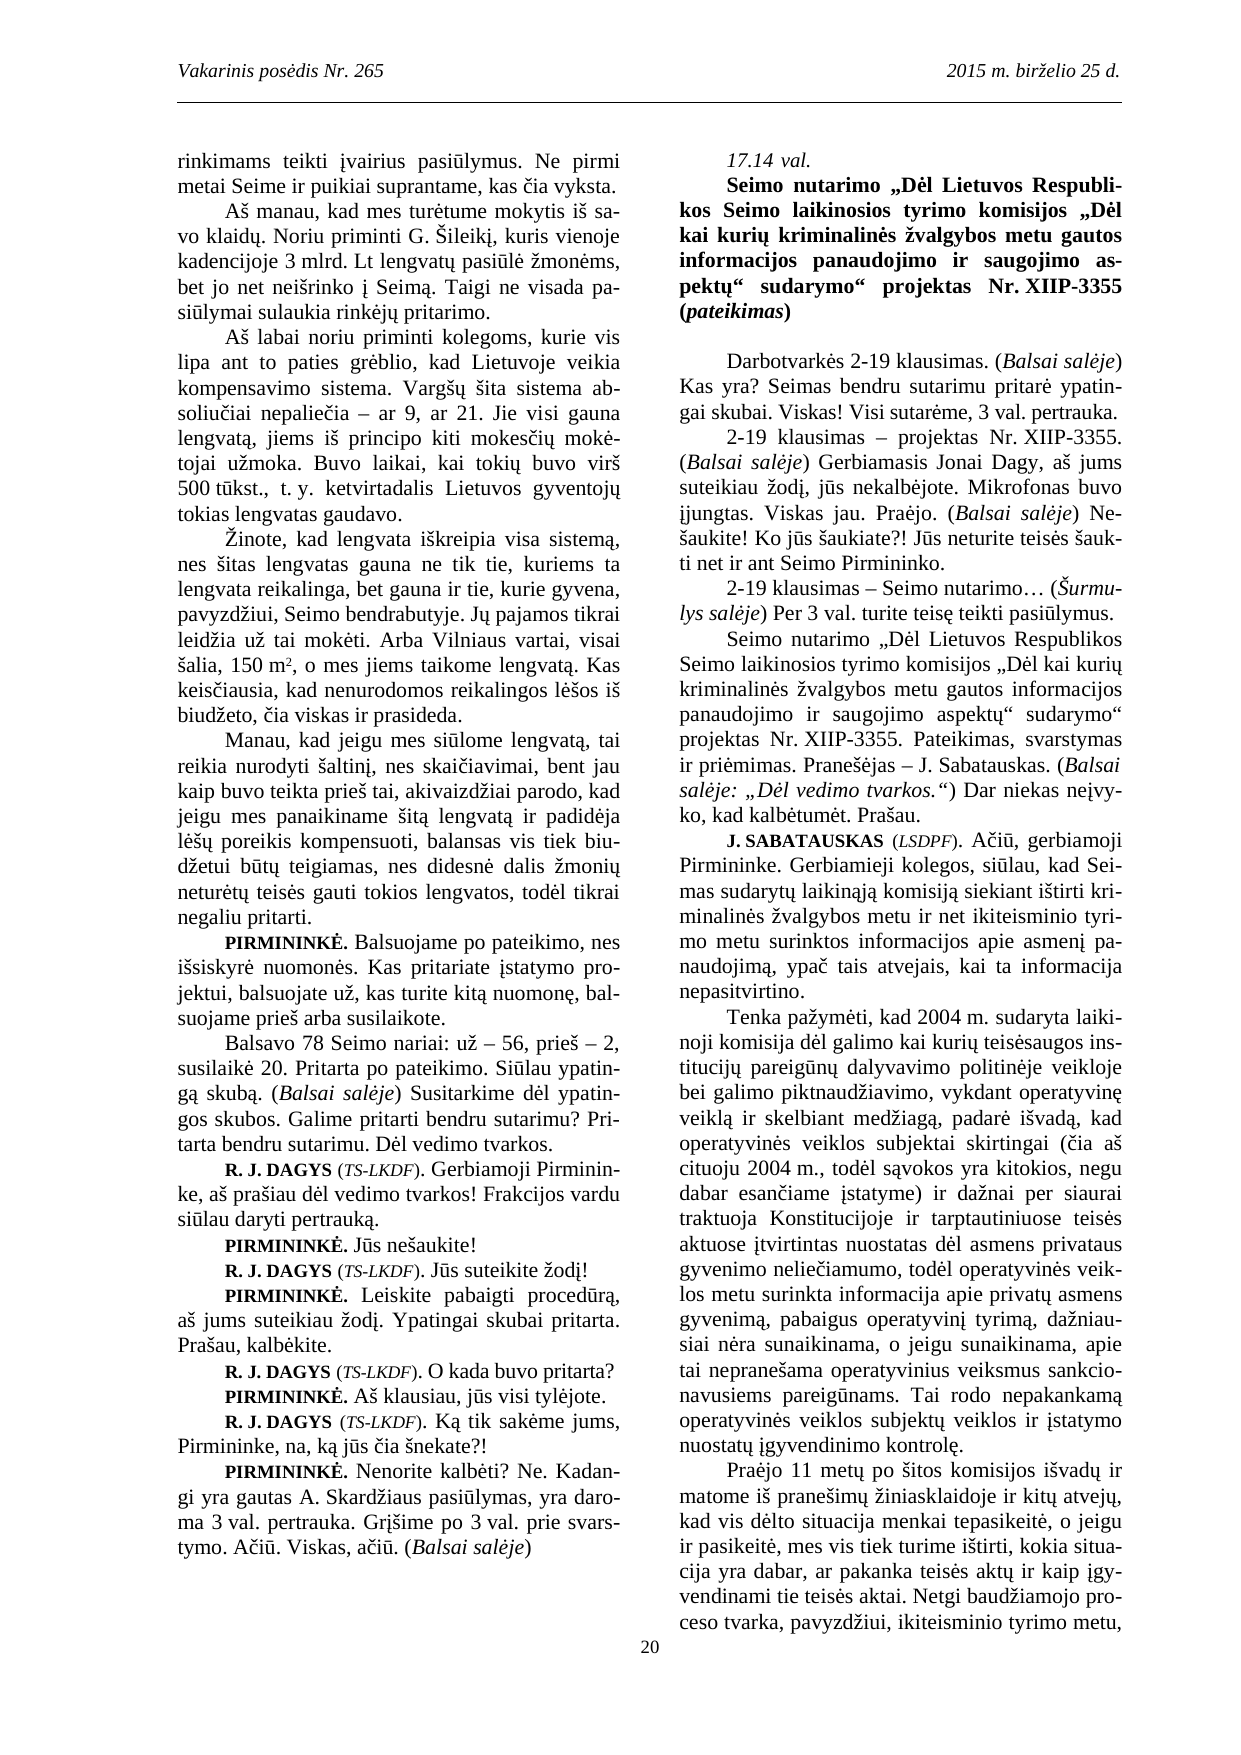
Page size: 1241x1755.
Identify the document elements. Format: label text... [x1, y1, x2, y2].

text Bal­sa­vo 78 Sei­mo na­riai: už – 56, prieš – 2, su­si­lai­kė 20. Pri­tar­ta po pa­tei­ki­mo. Siū­lau ypa­tin­gą sku­bą. (Bal­sai sa­lė­je) Su­si­tar­ki­me dėl ypa­tin­gos sku­bos. Ga­li­me pri­tar­ti ben­dru su­ta­ri­mu? Pri­tar­ta ben­dru su­ta­ri­mu. Dėl ve­di­mo tvar­kos. [177, 1030, 620, 1156]
text PIRMININKĖ. Aš klau­siau, jūs vi­si ty­lė­jo­te. [177, 1383, 620, 1408]
text R. J. DAGYS (TS-LKDF). Jūs su­tei­ki­te žo­dį! [177, 1257, 620, 1282]
text rin­ki­mams teik­ti įvai­rius pa­siū­ly­mus. Ne pir­mi me­tai Sei­me ir pui­kiai su­pran­ta­me, kas čia vyks­ta. [177, 148, 620, 198]
text R. J. DAGYS (TS-LKDF). Ger­bia­mo­ji Pir­mi­nin­ke, aš pra­šiau dėl ve­di­mo tvar­kos! Frak­ci­jos var­du siū­lau da­ry­ti per­trau­ką. [177, 1156, 620, 1232]
text Ži­no­te, kad leng­va­ta iš­krei­pia vi­sa sis­te­mą, nes ši­tas leng­va­tas gau­na ne tik tie, ku­riems ta leng­va­ta rei­ka­lin­ga, bet gau­na ir tie, ku­rie gy­ve­na, pa­vyz­džiui, Sei­mo ben­dra­bu­ty­je. Jų pa­ja­mos tik­rai lei­džia už tai mo­kė­ti. Ar­ba Vil­niaus var­tai, vi­sai ša­lia, 150 m2, o mes jiems tai­ko­me leng­va­tą. Kas keis­čiau­sia, kad ne­nu­ro­do­mos rei­ka­lin­gos lė­šos iš biu­dže­to, čia vis­kas ir pra­si­de­da. [177, 526, 620, 727]
text PIRMININKĖ. Ne­no­ri­te kal­bė­ti? Ne. Ka­dan­gi yra gau­tas A. Skar­džiaus pa­siū­ly­mas, yra da­ro­ma 3 val. per­trau­ka. Grįši­me po 3 val. prie svars­ty­mo. Ačiū. Vis­kas, ačiū. (Bal­sai sa­lė­je) [177, 1458, 620, 1559]
text Pra­ėjo 11 me­tų po ši­tos ko­mi­si­jos iš­va­dų ir ma­to­me iš pra­ne­ši­mų ži­niask­lai­do­je ir ki­tų at­ve­jų, kad vis dėl­to si­tu­a­ci­ja men­kai te­pa­si­kei­tė, o jei­gu ir pa­si­kei­tė, mes vis tiek tu­ri­me iš­tir­ti, ko­kia si­tu­a­ci­ja yra da­bar, ar pa­kan­ka tei­sės ak­tų ir kaip įgy­ven­di­na­mi tie tei­sės ak­tai. Net­gi bau­džia­mo­jo pro­ce­so tvar­ka, pa­vyz­džiui, iki­teis­mi­nio ty­ri­mo me­tu, [679, 1457, 1122, 1634]
text Sei­mo nu­ta­ri­mo „Dėl Lie­tu­vos Res­pub­li­kos Sei­mo lai­ki­no­sios ty­ri­mo ko­mi­si­jos „Dėl kai ku­rių kri­mi­na­li­nės žval­gy­bos me­tu gau­tos in­for­ma­ci­jos pa­nau­do­ji­mo ir sau­go­ji­mo as­pek­tų“ su­da­ry­mo“ pro­jek­tas Nr. XIIP-3355. Pa­tei­ki­mas, svars­ty­mas ir pri­ėmi­mas. Pra­ne­šė­jas – J. Sa­ba­taus­kas. (Bal­sai sa­lė­je: „Dėl ve­di­mo tvar­kos.“) Dar nie­kas ne­įvy­ko, kad kal­bė­tu­mėt. Pra­šau. [679, 626, 1122, 827]
text Aš ma­nau, kad mes tu­rė­tu­me mo­ky­tis iš sa­vo klai­dų. No­riu pri­min­ti G. Ši­lei­kį, ku­ris vie­no­je ka­den­ci­jo­je 3 mlrd. Lt leng­va­tų pa­siū­lė žmo­nėms, bet jo net ne­iš­rin­ko į Sei­mą. Tai­gi ne vi­sa­da pa­siū­ly­mai su­lau­kia rin­kė­jų pri­ta­ri­mo. [177, 198, 620, 324]
text PIRMININKĖ. Leis­ki­te pa­baig­ti pro­ce­dū­rą, aš jums su­tei­kiau žo­dį. Ypa­tin­gai sku­bai pri­tar­ta. Pra­šau, kal­bė­ki­te. [177, 1282, 620, 1358]
text 17.14 val. [726, 148, 1122, 172]
text Sei­mo nu­ta­ri­mo „Dėl Lie­tu­vos Res­pub­li­kos Sei­mo lai­ki­no­sios ty­ri­mo ko­mi­si­jos „Dėl kai ku­rių kri­mi­na­li­nės žval­gy­bos me­tu gau­tos in­for­ma­ci­jos pa­nau­do­ji­mo ir sau­go­ji­mo as­pektų“ su­da­ry­mo“ pro­jek­tas Nr. XIIP-3355 (pa­tei­ki­mas) [679, 172, 1122, 323]
text PIRMININKĖ. Jūs ne­šau­ki­te! [177, 1232, 620, 1257]
text Ten­ka pa­žy­mė­ti, kad 2004 m. su­da­ry­ta lai­ki­no­ji ko­mi­si­ja dėl ga­li­mo kai ku­rių tei­sė­sau­gos ins­ti­tu­ci­jų pa­rei­gū­nų da­ly­va­vi­mo po­li­ti­nė­je veik­lo­je bei ga­li­mo pik­tnau­džia­vi­mo, vyk­dant ope­ra­ty­vi­nę veik­lą ir skel­biant me­džia­gą, pa­da­rė iš­va­dą, kad ope­ra­ty­vi­nės veik­los sub­jek­tai skir­tin­gai (čia aš ci­tuo­ju 2004 m., to­dėl są­vo­kos yra ki­to­kios, ne­gu da­bar esan­čia­me įsta­ty­me) ir daž­nai per siau­rai trak­tuo­ja Kon­sti­tu­ci­jo­je ir tarp­tau­ti­niuo­se tei­sės ak­tuo­se įtvir­tin­tas nuo­sta­tas dėl as­mens pri­va­taus gy­ve­ni­mo ne­lie­čia­mu­mo, to­dėl ope­ra­ty­vi­nės veik­los me­tu su­rink­ta in­for­ma­ci­ja apie pri­va­tų as­mens gy­ve­ni­mą, pa­bai­gus ope­ra­ty­vi­nį ty­ri­mą, daž­niau­siai nė­ra su­nai­ki­na­ma, o jei­gu su­nai­ki­na­ma, apie tai ne­pra­ne­ša­ma ope­ra­ty­vi­nius veiks­mus sank­cio­na­vu­siems pa­rei­gū­nams. Tai ro­do ne­pa­kan­ka­mą ope­ra­ty­vi­nės veik­los sub­jek­tų veik­los ir įsta­ty­mo nuo­sta­tų įgy­ven­di­ni­mo kon­tro­lę. [679, 1004, 1122, 1457]
text R. J. DAGYS (TS-LKDF). Ką tik sa­kė­me jums, Pir­mi­nin­ke, na, ką jūs čia šne­ka­te?! [177, 1408, 620, 1458]
text Dar­bo­tvarkės 2-19 klau­si­mas. (Bal­sai sa­lė­je) Kas yra? Sei­mas ben­dru su­ta­ri­mu pri­ta­rė ypa­tin­gai sku­bai. Vis­kas! Vi­si su­ta­rė­me, 3 val. per­trau­ka. [679, 348, 1122, 424]
text R. J. DAGYS (TS-LKDF). O ka­da bu­vo pri­tarta? [177, 1358, 620, 1383]
text 2-19 klau­si­mas – pro­jek­tas Nr. XIIP-3355. (Bal­sai sa­lė­je) Ger­bia­ma­sis Jo­nai Da­gy, aš jums su­tei­kiau žo­dį, jūs ne­kal­bė­jo­te. Mik­ro­fo­nas bu­vo įjung­tas. Vis­kas jau. Pra­ėjo. (Bal­sai sa­lė­je) Ne­šau­ki­te! Ko jūs šau­kia­te?! Jūs ne­tu­ri­te tei­sės šauk­ti net ir ant Sei­mo Pir­mi­nin­ko. [679, 424, 1122, 575]
text Ma­nau, kad jei­gu mes siū­lo­me leng­va­tą, tai rei­kia nu­ro­dy­ti šal­ti­nį, nes skai­čia­vi­mai, bent jau kaip bu­vo teik­ta prieš tai, aki­vaiz­džiai pa­ro­do, kad jei­gu mes pa­nai­ki­na­me ši­tą leng­va­tą ir pa­di­dė­ja lė­šų po­rei­kis kom­pen­suo­ti, ba­lan­sas vis tiek biu­dže­tui bū­tų tei­gia­mas, nes di­des­nė da­lis žmo­nių ne­tu­rė­tų tei­sės gau­ti to­kios leng­va­tos, to­dėl tik­rai ne­ga­liu pri­tar­ti. [177, 727, 620, 929]
text 2-19 klau­si­mas – Sei­mo nu­ta­ri­mo… (Šur­mu­lys sa­lė­je) Per 3 val. tu­ri­te tei­sę teik­ti pa­siū­ly­mus. [679, 575, 1122, 626]
text PIRMININKĖ. Bal­suo­ja­me po pa­tei­ki­mo, nes iš­si­sky­rė nuo­mo­nės. Kas pri­ta­ria­te įsta­ty­mo pro­jek­tui, bal­suo­ja­te už, kas tu­ri­te ki­tą nuo­mo­nę, bal­suo­ja­me prieš ar­ba su­si­lai­ko­te. [177, 929, 620, 1030]
text J. SABATAUSKAS (LSDPF). Ačiū, ger­bia­mo­ji Pir­mi­nin­ke. Ger­bia­mie­ji ko­le­gos, siū­lau, kad Sei­mas su­da­ry­tų lai­ki­ną­ją ko­mi­si­ją sie­kiant iš­tir­ti kri­mi­na­li­nės žval­gy­bos me­tu ir net iki­teis­mi­nio ty­ri­mo me­tu su­rink­tos in­for­ma­ci­jos apie as­me­nį pa­nau­do­ji­mą, ypač tais at­ve­jais, kai ta in­for­ma­ci­ja nepa­si­tvir­ti­no. [679, 827, 1122, 1004]
text Aš la­bai no­riu pri­min­ti ko­le­goms, ku­rie vis li­pa ant to pa­ties grėb­lio, kad Lie­tu­vo­je vei­kia kom­pen­sa­vi­mo sis­te­ma. Varg­šų ši­ta sis­te­ma ab­soliu­čiai ne­pa­lie­čia – ar 9, ar 21. Jie vi­si gau­na leng­va­tą, jiems iš prin­ci­po ki­ti mo­kes­čių mo­kė­tojai už­mo­ka. Bu­vo lai­kai, kai to­kių bu­vo virš 500 tūkst., t. y. ket­vir­ta­da­lis Lie­tu­vos gy­ven­to­jų to­kias leng­va­tas gau­da­vo. [177, 324, 620, 526]
